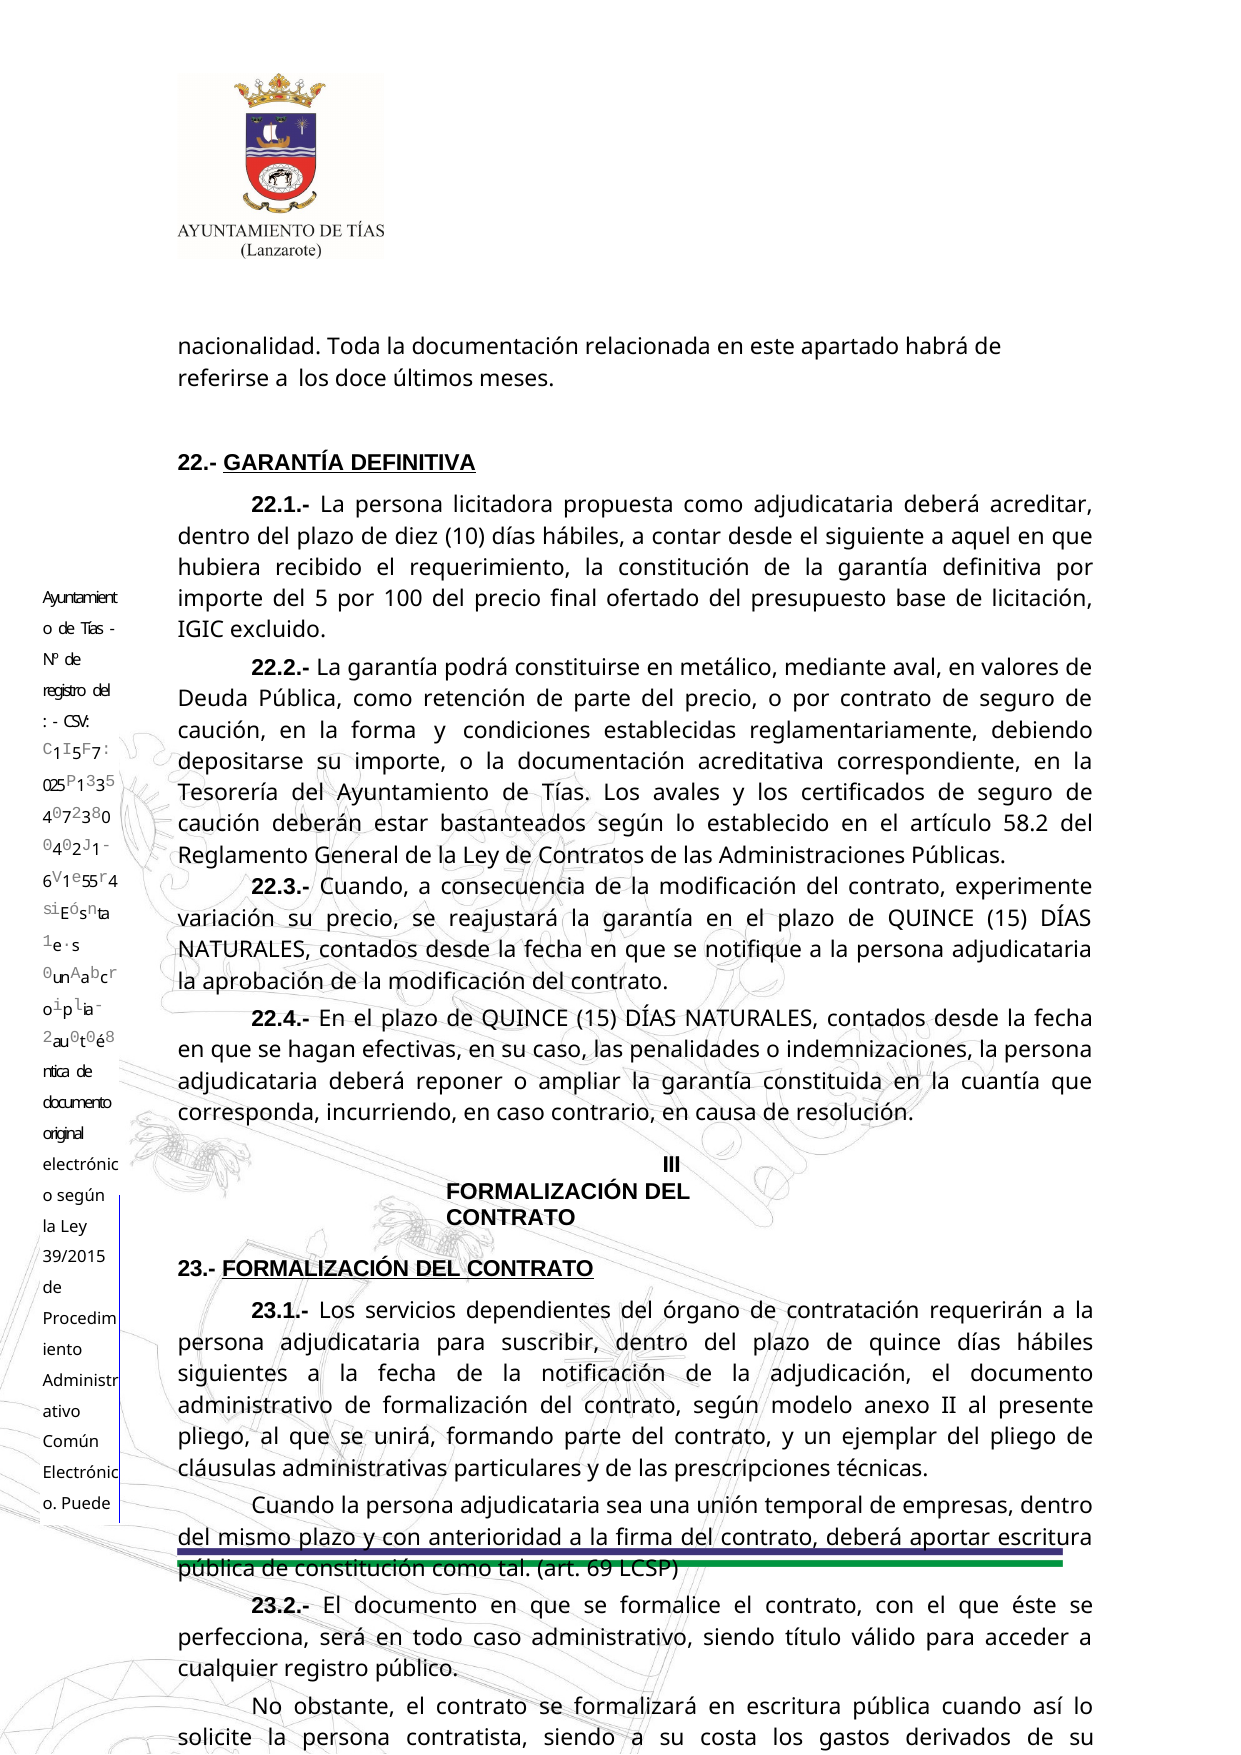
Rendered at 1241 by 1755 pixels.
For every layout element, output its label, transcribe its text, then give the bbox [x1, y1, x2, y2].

text No obstante, el contrato se formalizará en escritura pública cuando así lo solicite la persona contratista, siendo a su costa los gastos derivados de su otorgamiento. [995, 1690, 1094, 1752]
text 22.2.- La garantía podrá constituirse en metálico, mediante aval, en valores de Deuda Pública, como retención de parte del precio, o por contrato de seguro de caución, en la forma y condiciones establecidas reglamentariamente, debiendo depositarse su importe, o la documentación acreditativa correspondiente, en la Tesorería del Ayuntamiento de Tías. Los avales y los certificados de seguro de caución deberán estar bastanteados según lo establecido en el artículo 58.2 del Reglamento General de la Ley de Contratos de las Administraciones Públicas. [177, 651, 1093, 870]
text Cuando la persona adjudicataria sea una unión temporal de empresas, dentro del mismo plazo y con anterioridad a la firma del contrato, deberá aportar escritura pública de constitución como tal. (art. 69 LCSP) [995, 1489, 1094, 1583]
text 22.4.- En el plazo de QUINCE (15) DÍAS NATURALES, contados desde la fecha en que se hagan efectivas, en su caso, las penalidades o indemnizaciones, la persona adjudicataria deberá reponer o ampliar la garantía constituida en la cuantía que corresponda, incurriendo, en caso contrario, en causa de resolución. [995, 1002, 1094, 1127]
text nacionalidad. Toda la documentación relacionada en este apartado habrá de referirse a los doce últimos meses. [177, 330, 1093, 393]
text 22.3.- Cuando, a consecuencia de la modificación del contrato, experimente variación su precio, se reajustará la garantía en el plazo de QUINCE (15) DÍAS NATURALES, contados desde la fecha en que se notifique a la persona adjudicataria la aprobación de la modificación del contrato. [995, 870, 1093, 996]
subtitle 22.- GARANTÍA DEFINITIVA [177, 449, 1108, 476]
text 23.1.- Los servicios dependientes del órgano de contratación requerirán a la persona adjudicataria para suscribir, dentro del plazo de quince días hábiles siguientes a la fecha de la notificación de la adjudicación, el documento administrativo de formalización del contrato, según modelo anexo II al presente pliego, al que se unirá, formando parte del contrato, y un ejemplar del pliego de cláusulas administrativas particulares y de las prescripciones técnicas. [995, 1294, 1094, 1483]
text Ayuntamiento de Tías - Nº de registro del : - CSV: C1I5F7:025P133540723800402J1-6V1e55r4siEósnta 1e.s 0unAabcroiplia-2au0t0é8ntica de documento original electrónico según la Ley 39/2015 de Procedimiento Administrativo Común Electrónico. Puede comprobar su autenticidad en: [42, 586, 119, 1525]
text 23.- FORMALIZACIÓN DEL CONTRATO [995, 1255, 1108, 1282]
text 22.1.- La persona licitadora propuesta como adjudicataria deberá acreditar, dentro del plazo de diez (10) días hábiles, a contar desde el siguiente a aquel en que hubiera recibido el requerimiento, la constitución de la garantía definitiva por importe del 5 por 100 del precio final ofertado del presupuesto base de licitación, IGIC excluido. [177, 488, 1093, 644]
text 23.2.- El documento en que se formalice el contrato, con el que éste se perfecciona, será en todo caso administrativo, siendo título válido para acceder a cualquier registro público. [995, 1589, 1093, 1683]
